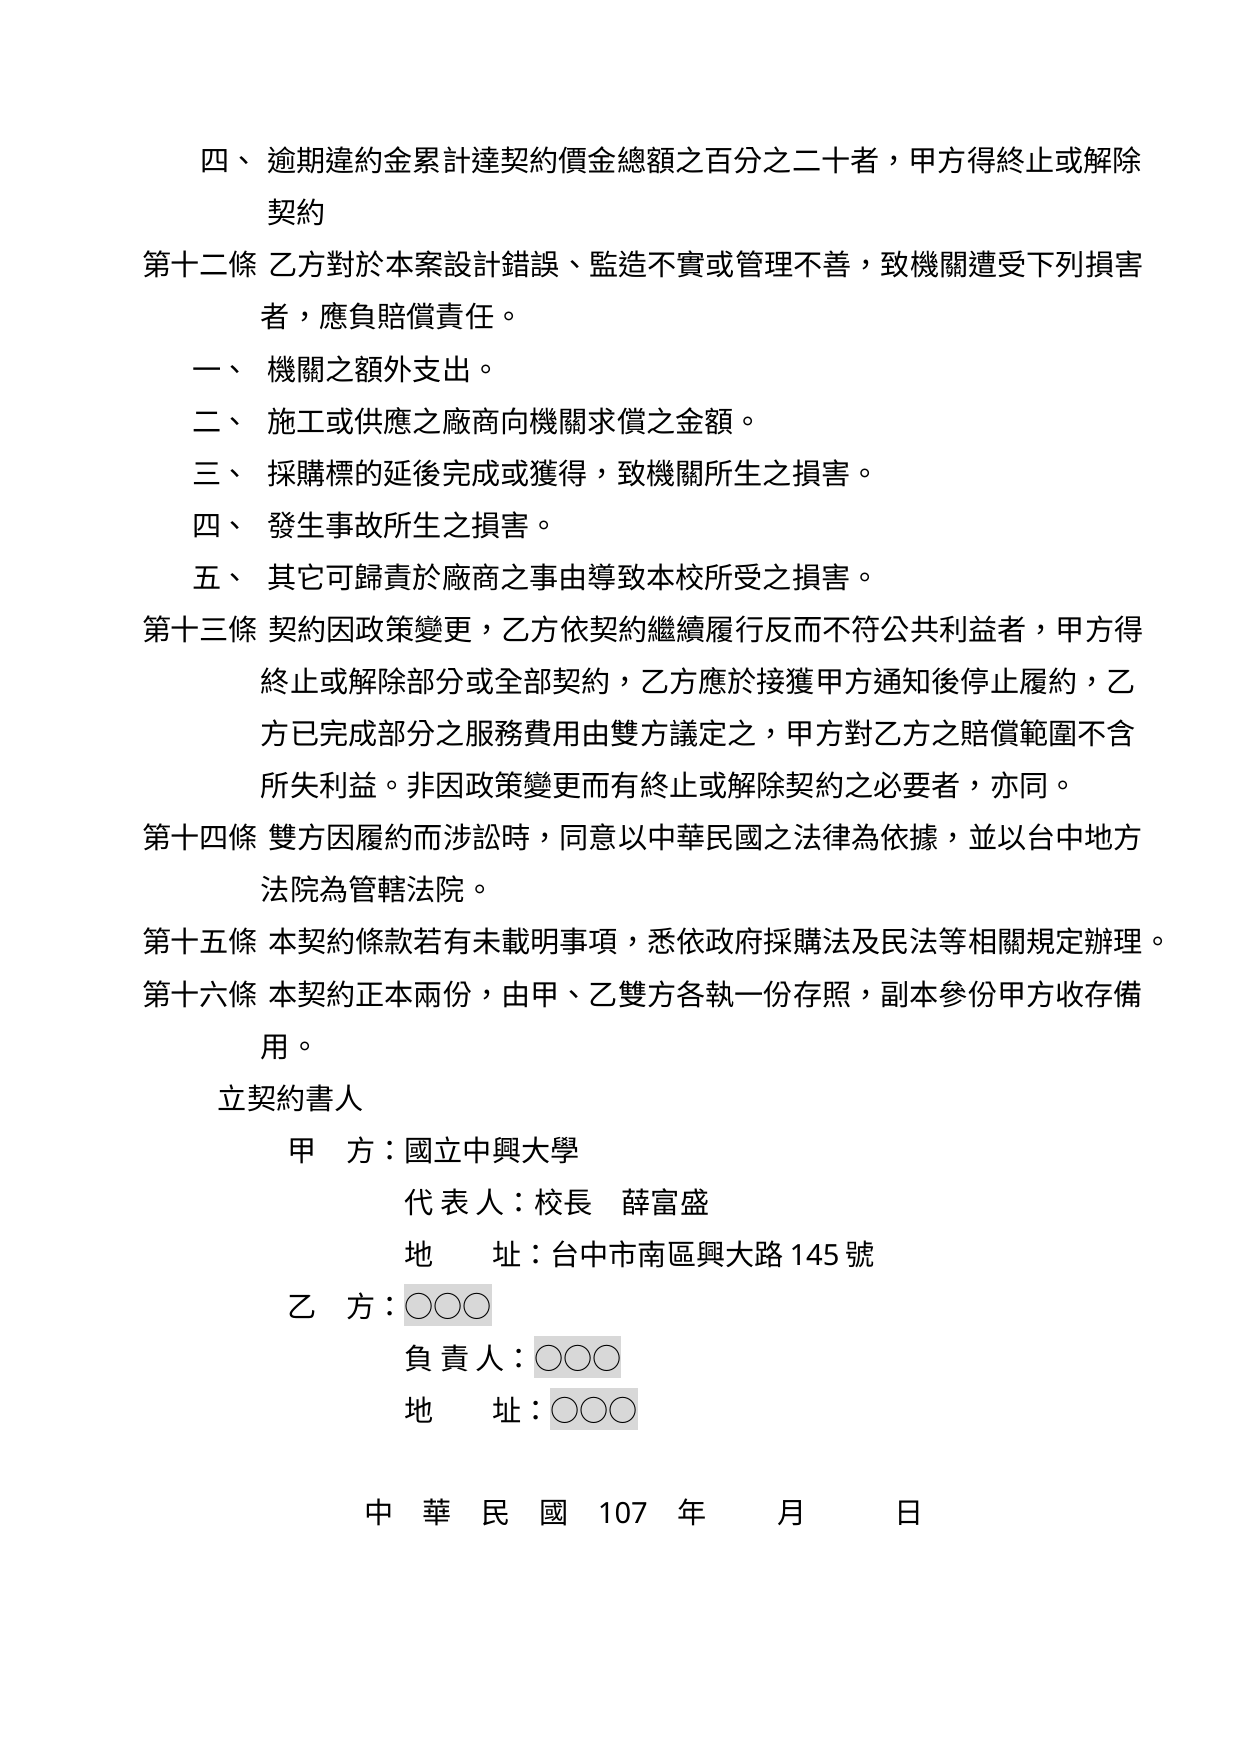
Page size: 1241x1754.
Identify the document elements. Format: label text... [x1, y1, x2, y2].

list 本契約條款若有未載明事項，悉依政府採購法及民法等相關規定辦理。 [142, 911, 1146, 963]
text 中 華 民 國 107 年 月 日 [142, 1482, 1146, 1534]
list 雙方因履約而涉訟時，同意以中華民國之法律為依據，並以台中地方法院為管轄法院。 [142, 807, 1146, 911]
list 契約因政策變更，乙方依契約繼續履行反而不符公共利益者，甲方得終止或解除部分或全部契約，乙方應於接獲甲方通知後停止履約，乙方已完成部分之服務費用由雙方議定之，甲方對乙方之賠償範圍不含所失利益。非因政策變更而有終止或解除契約之必要者，亦同。 [142, 599, 1146, 807]
text 地 址：○○○ [142, 1380, 1146, 1432]
list 發生事故所生之損害。 [192, 494, 1146, 547]
list 乙方對於本案設計錯誤、監造不實或管理不善，致機關遭受下列損害者，應負賠償責任。 [142, 234, 1146, 338]
list 逾期違約金累計達契約價金總額之百分之二十者，甲方得終止或解除契約 [200, 130, 1146, 234]
list 機關之額外支出。 [192, 338, 1146, 390]
list 本契約正本兩份，由甲、乙雙方各執一份存照，副本參份甲方收存備用。 [142, 963, 1146, 1067]
subtitle 甲 方：國立中興大學 [142, 1119, 1146, 1172]
text 立契約書人 [142, 1067, 1146, 1119]
text 地 址：台中市南區興大路145號 [142, 1224, 1146, 1276]
text 代 表 人：校長 薛富盛 [142, 1172, 1146, 1224]
text 負 責 人：○○○ [142, 1328, 1146, 1380]
subtitle 乙 方：○○○ [142, 1276, 1146, 1328]
list 施工或供應之廠商向機關求償之金額。 [192, 390, 1146, 442]
list 採購標的延後完成或獲得，致機關所生之損害。 [192, 442, 1146, 494]
list 其它可歸責於廠商之事由導致本校所受之損害。 [192, 547, 1146, 599]
